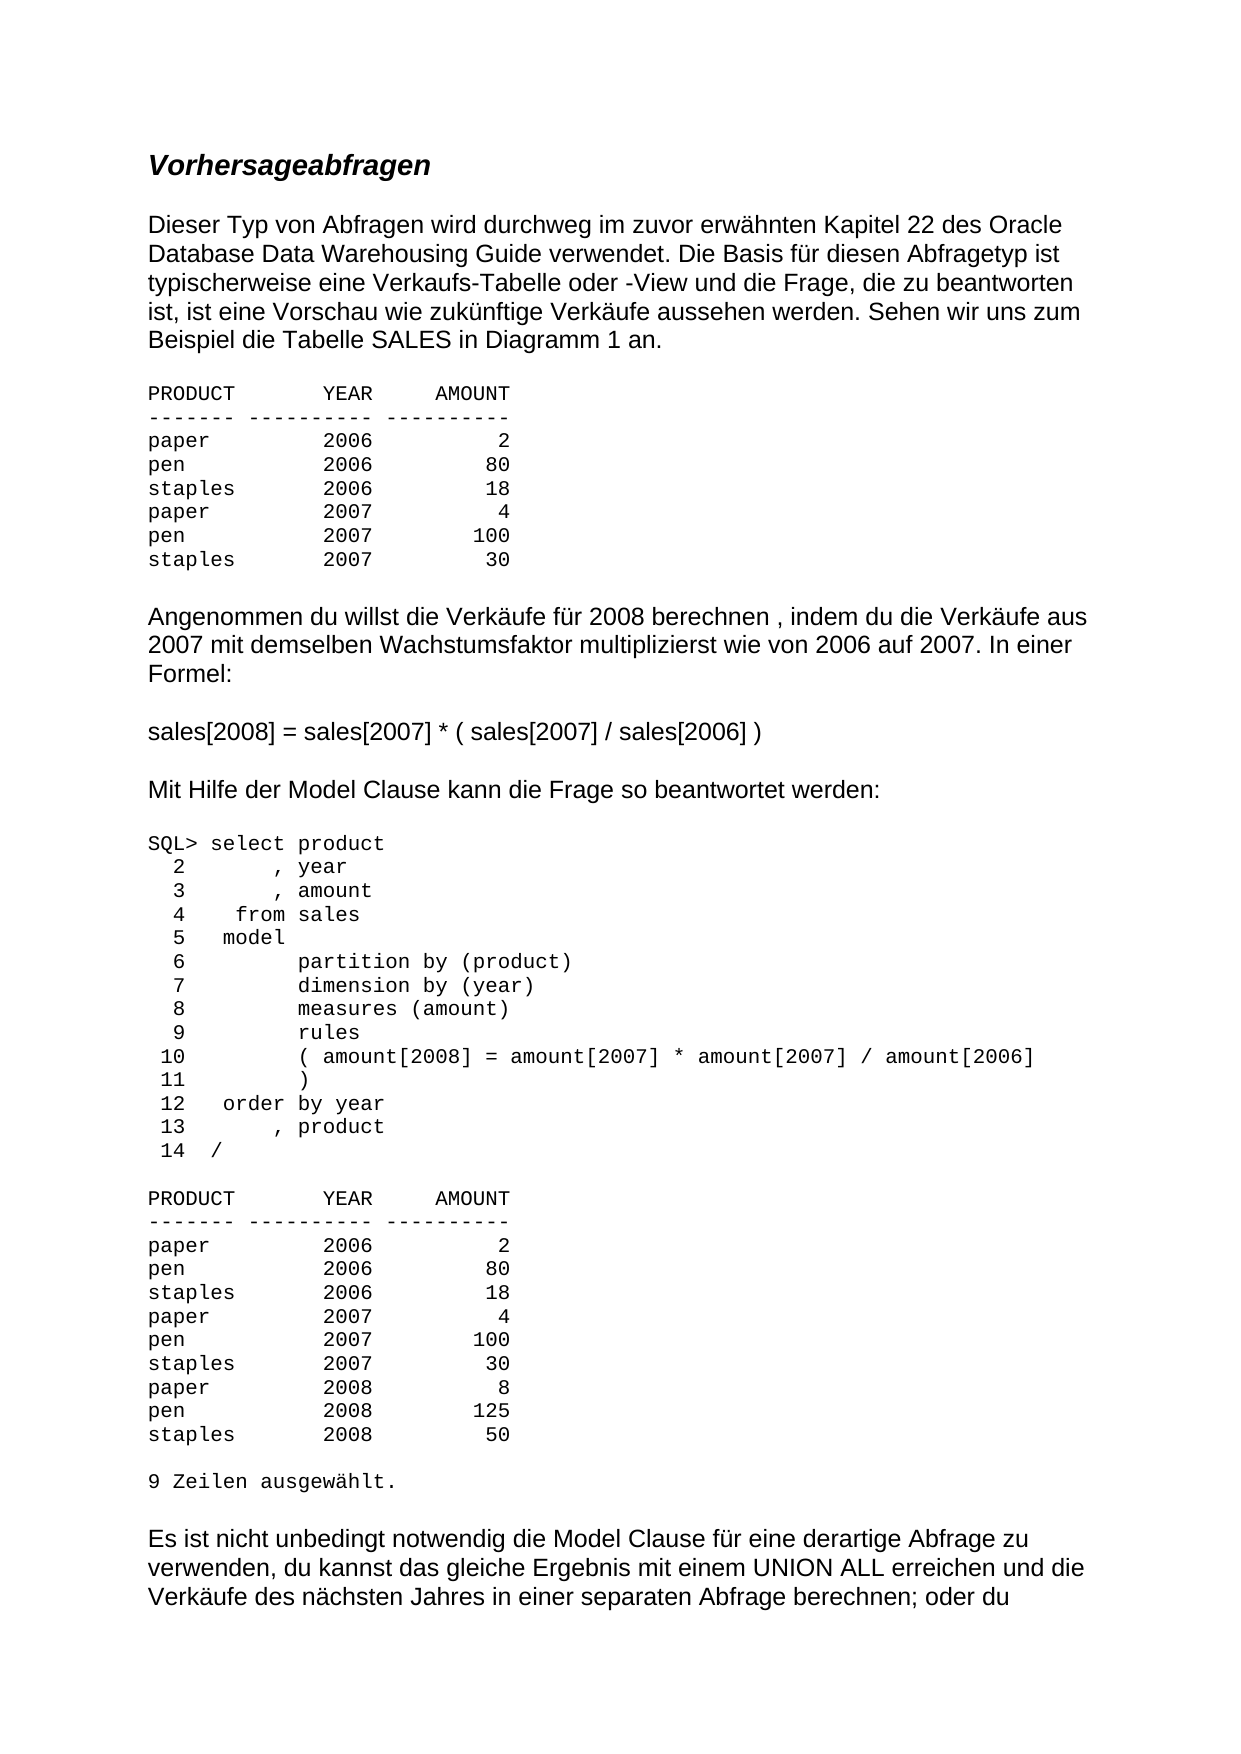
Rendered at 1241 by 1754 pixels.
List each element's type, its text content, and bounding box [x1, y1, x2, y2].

text 4 from sales [148, 904, 1093, 927]
text paper 2008 8 [148, 1377, 1093, 1400]
text 14 / [148, 1140, 1093, 1164]
text staples 2007 30 [148, 549, 1093, 572]
text pen 2006 80 [148, 1258, 1093, 1282]
text PRODUCT YEAR AMOUNT [148, 383, 1093, 407]
text Angenommen du willst die Verkäufe für 2008 berechnen , indem du die Verkäufe aus 2007 mit demselben Wachstumsfaktor multiplizierst wie von 2006 auf 2007. In einer Formel: [148, 602, 1093, 688]
text 7 dimension by (year) [148, 975, 1093, 998]
text pen 2006 80 [148, 454, 1093, 478]
text paper 2007 4 [148, 1306, 1093, 1329]
text pen 2007 100 [148, 1329, 1093, 1353]
text 9 Zeilen ausgewählt. [148, 1471, 1093, 1495]
text staples 2007 30 [148, 1353, 1093, 1377]
text 9 rules [148, 1022, 1093, 1046]
text 5 model [148, 927, 1093, 951]
text 11 ) [148, 1069, 1093, 1093]
text paper 2006 2 [148, 431, 1093, 454]
text 13 , product [148, 1117, 1093, 1140]
text pen 2008 125 [148, 1400, 1093, 1424]
text paper 2007 4 [148, 501, 1093, 525]
text PRODUCT YEAR AMOUNT [148, 1187, 1093, 1211]
text SQL> select product [148, 833, 1093, 856]
text 12 order by year [148, 1093, 1093, 1117]
text 2 , year [148, 856, 1093, 880]
text Dieser Typ von Abfragen wird durchweg im zuvor erwähnten Kapitel 22 des Oracle Database Data Warehousing Guide verwendet. Die Basis für diesen Abfragetyp ist typischerweise eine Verkaufs-Tabelle oder -View und die Frage, die zu beantworten ist, ist eine Vorschau wie zukünftige Verkäufe aussehen werden. Sehen wir uns zum Beispiel die Tabelle SALES in Diagramm 1 an. [148, 210, 1093, 354]
text ------- ---------- ---------- [148, 1211, 1093, 1235]
text pen 2007 100 [148, 525, 1093, 549]
text Mit Hilfe der Model Clause kann die Frage so beantwortet werden: [148, 775, 1093, 804]
subtitle Vorhersageabfragen [148, 148, 1093, 181]
text staples 2006 18 [148, 478, 1093, 501]
text 3 , amount [148, 880, 1093, 904]
text 8 measures (amount) [148, 998, 1093, 1022]
text 6 partition by (product) [148, 951, 1093, 975]
text staples 2006 18 [148, 1282, 1093, 1306]
text ------- ---------- ---------- [148, 407, 1093, 431]
text staples 2008 50 [148, 1424, 1093, 1448]
text paper 2006 2 [148, 1235, 1093, 1258]
text 10 ( amount[2008] = amount[2007] * amount[2007] / amount[2006] [148, 1046, 1093, 1069]
text sales[2008] = sales[2007] * ( sales[2007] / sales[2006] ) [148, 717, 1093, 746]
text Es ist nicht unbedingt notwendig die Model Clause für eine derartige Abfrage zu verwenden, du kannst das gleiche Ergebnis mit einem UNION ALL erreichen und die Verkäufe des nächsten Jahres in einer separaten Abfrage berechnen; oder du [148, 1524, 1093, 1610]
